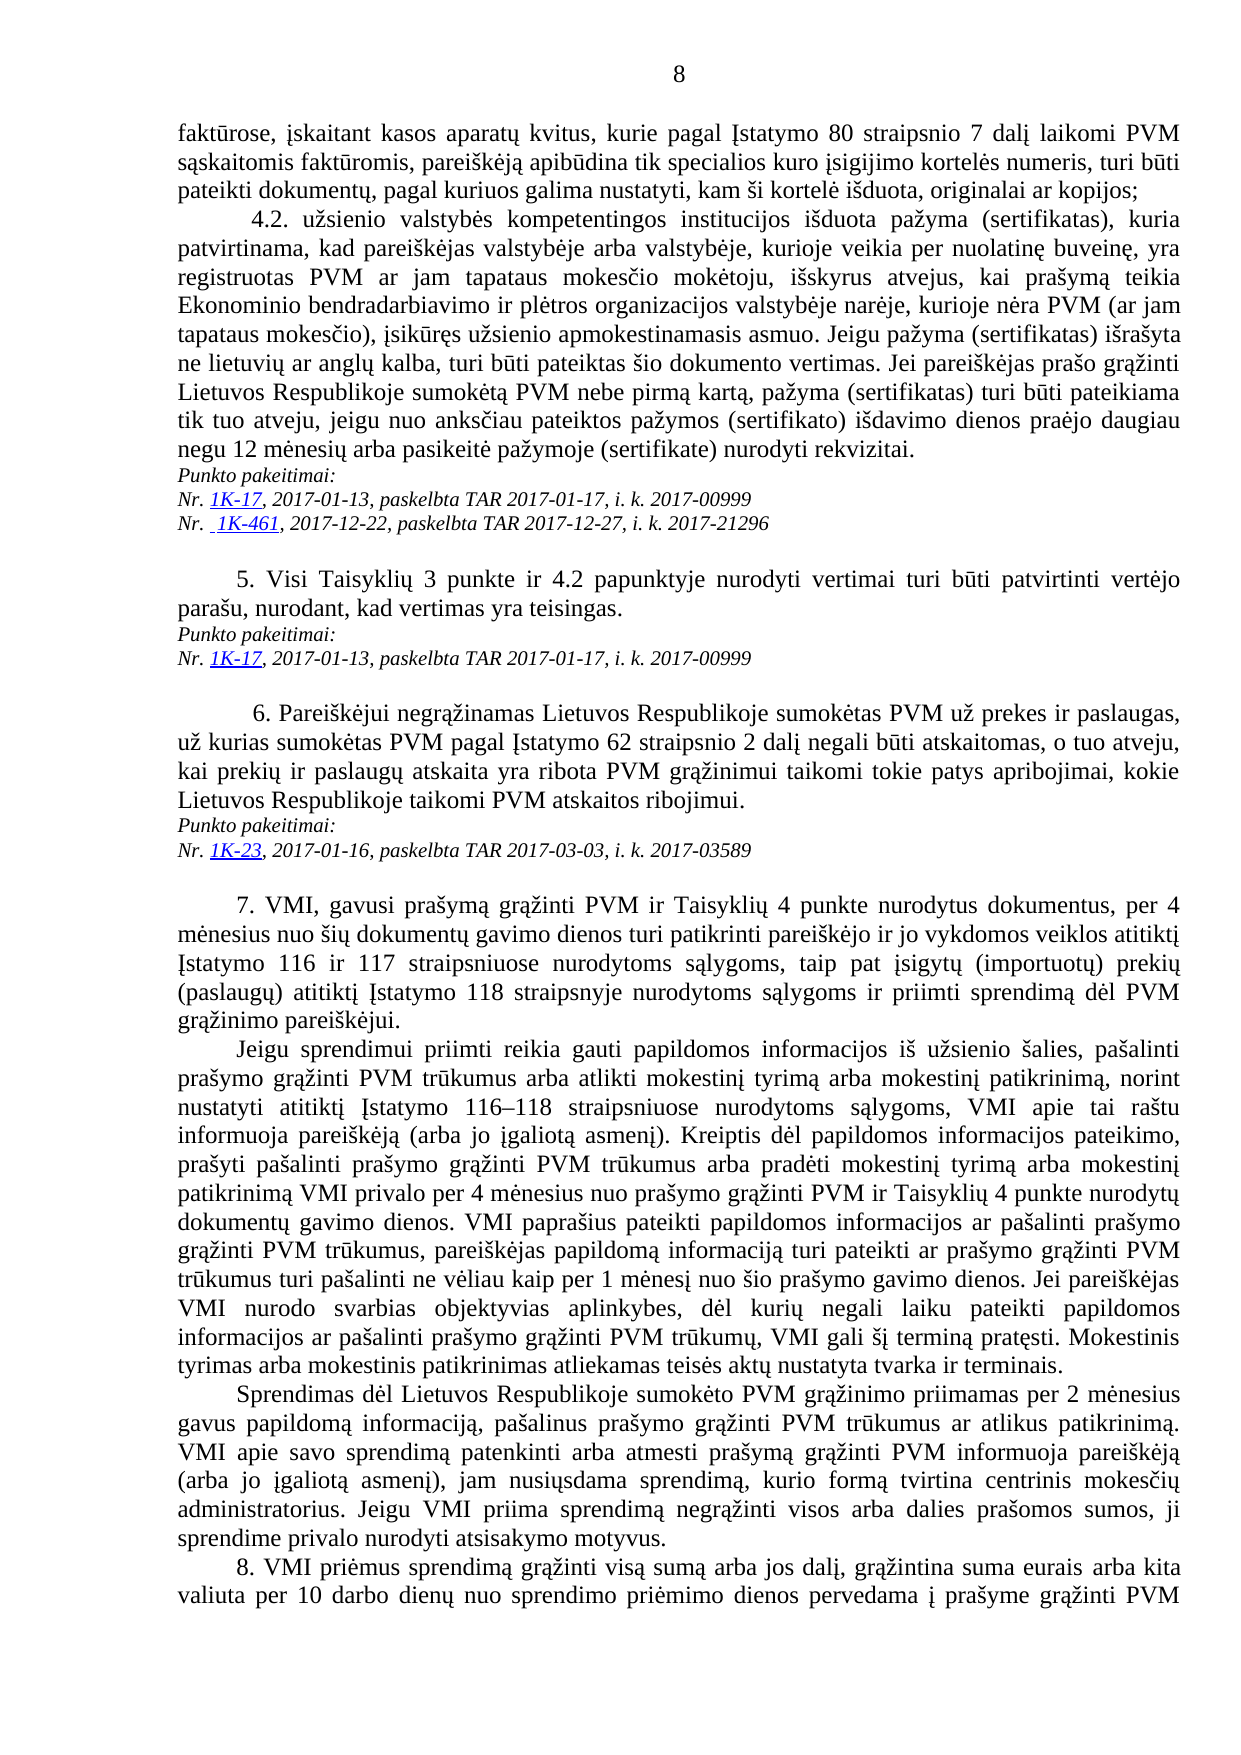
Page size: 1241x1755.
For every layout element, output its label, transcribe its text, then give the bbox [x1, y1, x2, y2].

text 5. Visi Taisyklių 3 punkte ir 4.2 papunktyje nurodyti vertimai turi būti patvirtinti vertėjo parašu, nurodant, kad vertimas yra teisingas. [177, 564, 1181, 622]
text Nr. 1K-17, 2017-01-13, paskelbta TAR 2017-01-17, i. k. 2017-00999 [177, 487, 1181, 511]
text 8. VMI priėmus sprendimą grąžinti visą sumą arba jos dalį, grąžintina suma eurais arba kita valiuta per 10 darbo dienų nuo sprendimo priėmimo dienos pervedama į prašyme grąžinti PVM [177, 1552, 1181, 1609]
text faktūrose, įskaitant kasos aparatų kvitus, kurie pagal Įstatymo 80 straipsnio 7 dalį laikomi PVM sąskaitomis faktūromis, pareiškėją apibūdina tik specialios kuro įsigijimo kortelės numeris, turi būti pateikti dokumentų, pagal kuriuos galima nustatyti, kam ši kortelė išduota, originalai ar kopijos; [177, 118, 1181, 204]
text Jeigu sprendimui priimti reikia gauti papildomos informacijos iš užsienio šalies, pašalinti prašymo grąžinti PVM trūkumus arba atlikti mokestinį tyrimą arba mokestinį patikrinimą, norint nustatyti atitiktį Įstatymo 116–118 straipsniuose nurodytoms sąlygoms, VMI apie tai raštu informuoja pareiškėją (arba jo įgaliotą asmenį). Kreiptis dėl papildomos informacijos pateikimo, prašyti pašalinti prašymo grąžinti PVM trūkumus arba pradėti mokestinį tyrimą arba mokestinį patikrinimą VMI privalo per 4 mėnesius nuo prašymo grąžinti PVM ir Taisyklių 4 punkte nurodytų dokumentų gavimo dienos. VMI paprašius pateikti papildomos informacijos ar pašalinti prašymo grąžinti PVM trūkumus, pareiškėjas papildomą informaciją turi pateikti ar prašymo grąžinti PVM trūkumus turi pašalinti ne vėliau kaip per 1 mėnesį nuo šio prašymo gavimo dienos. Jei pareiškėjas VMI nurodo svarbias objektyvias aplinkybes, dėl kurių negali laiku pateikti papildomos informacijos ar pašalinti prašymo grąžinti PVM trūkumų, VMI gali šį terminą pratęsti. Mokestinis tyrimas arba mokestinis patikrinimas atliekamas teisės aktų nustatyta tvarka ir terminais. [177, 1034, 1181, 1379]
text 4.2. užsienio valstybės kompetentingos institucijos išduota pažyma (sertifikatas), kuria patvirtinama, kad pareiškėjas valstybėje arba valstybėje, kurioje veikia per nuolatinę buveinę, yra registruotas PVM ar jam tapataus mokesčio mokėtoju, išskyrus atvejus, kai prašymą teikia Ekonominio bendradarbiavimo ir plėtros organizacijos valstybėje narėje, kurioje nėra PVM (ar jam tapataus mokesčio), įsikūręs užsienio apmokestinamasis asmuo. Jeigu pažyma (sertifikatas) išrašyta ne lietuvių ar anglų kalba, turi būti pateiktas šio dokumento vertimas. Jei pareiškėjas prašo grąžinti Lietuvos Respublikoje sumokėtą PVM nebe pirmą kartą, pažyma (sertifikatas) turi būti pateikiama tik tuo atveju, jeigu nuo anksčiau pateiktos pažymos (sertifikato) išdavimo dienos praėjo daugiau negu 12 mėnesių arba pasikeitė pažymoje (sertifikate) nurodyti rekvizitai. [177, 204, 1181, 463]
text 7. VMI, gavusi prašymą grąžinti PVM ir Taisyklių 4 punkte nurodytus dokumentus, per 4 mėnesius nuo šių dokumentų gavimo dienos turi patikrinti pareiškėjo ir jo vykdomos veiklos atitiktį Įstatymo 116 ir 117 straipsniuose nurodytoms sąlygoms, taip pat įsigytų (importuotų) prekių (paslaugų) atitiktį Įstatymo 118 straipsnyje nurodytoms sąlygoms ir priimti sprendimą dėl PVM grąžinimo pareiškėjui. [177, 890, 1181, 1034]
text Nr. 1K-461, 2017-12-22, paskelbta TAR 2017-12-27, i. k. 2017-21296 [177, 511, 1181, 535]
text Sprendimas dėl Lietuvos Respublikoje sumokėto PVM grąžinimo priimamas per 2 mėnesius gavus papildomą informaciją, pašalinus prašymo grąžinti PVM trūkumus ar atlikus patikrinimą. VMI apie savo sprendimą patenkinti arba atmesti prašymą grąžinti PVM informuoja pareiškėją (arba jo įgaliotą asmenį), jam nusiųsdama sprendimą, kurio formą tvirtina centrinis mokesčių administratorius. Jeigu VMI priima sprendimą negrąžinti visos arba dalies prašomos sumos, ji sprendime privalo nurodyti atsisakymo motyvus. [177, 1379, 1181, 1552]
text 6. Pareiškėjui negrąžinamas Lietuvos Respublikoje sumokėtas PVM už prekes ir paslaugas, už kurias sumokėtas PVM pagal Įstatymo 62 straipsnio 2 dalį negali būti atskaitomas, o tuo atveju, kai prekių ir paslaugų atskaita yra ribota PVM grąžinimui taikomi tokie patys apribojimai, kokie Lietuvos Respublikoje taikomi PVM atskaitos ribojimui. [177, 698, 1181, 813]
text Punkto pakeitimai: [177, 622, 1181, 646]
text Nr. 1K-17, 2017-01-13, paskelbta TAR 2017-01-17, i. k. 2017-00999 [177, 646, 1181, 670]
text Punkto pakeitimai: [177, 813, 1181, 837]
text Nr. 1K-23, 2017-01-16, paskelbta TAR 2017-03-03, i. k. 2017-03589 [177, 837, 1181, 862]
text Punkto pakeitimai: [177, 463, 1181, 487]
